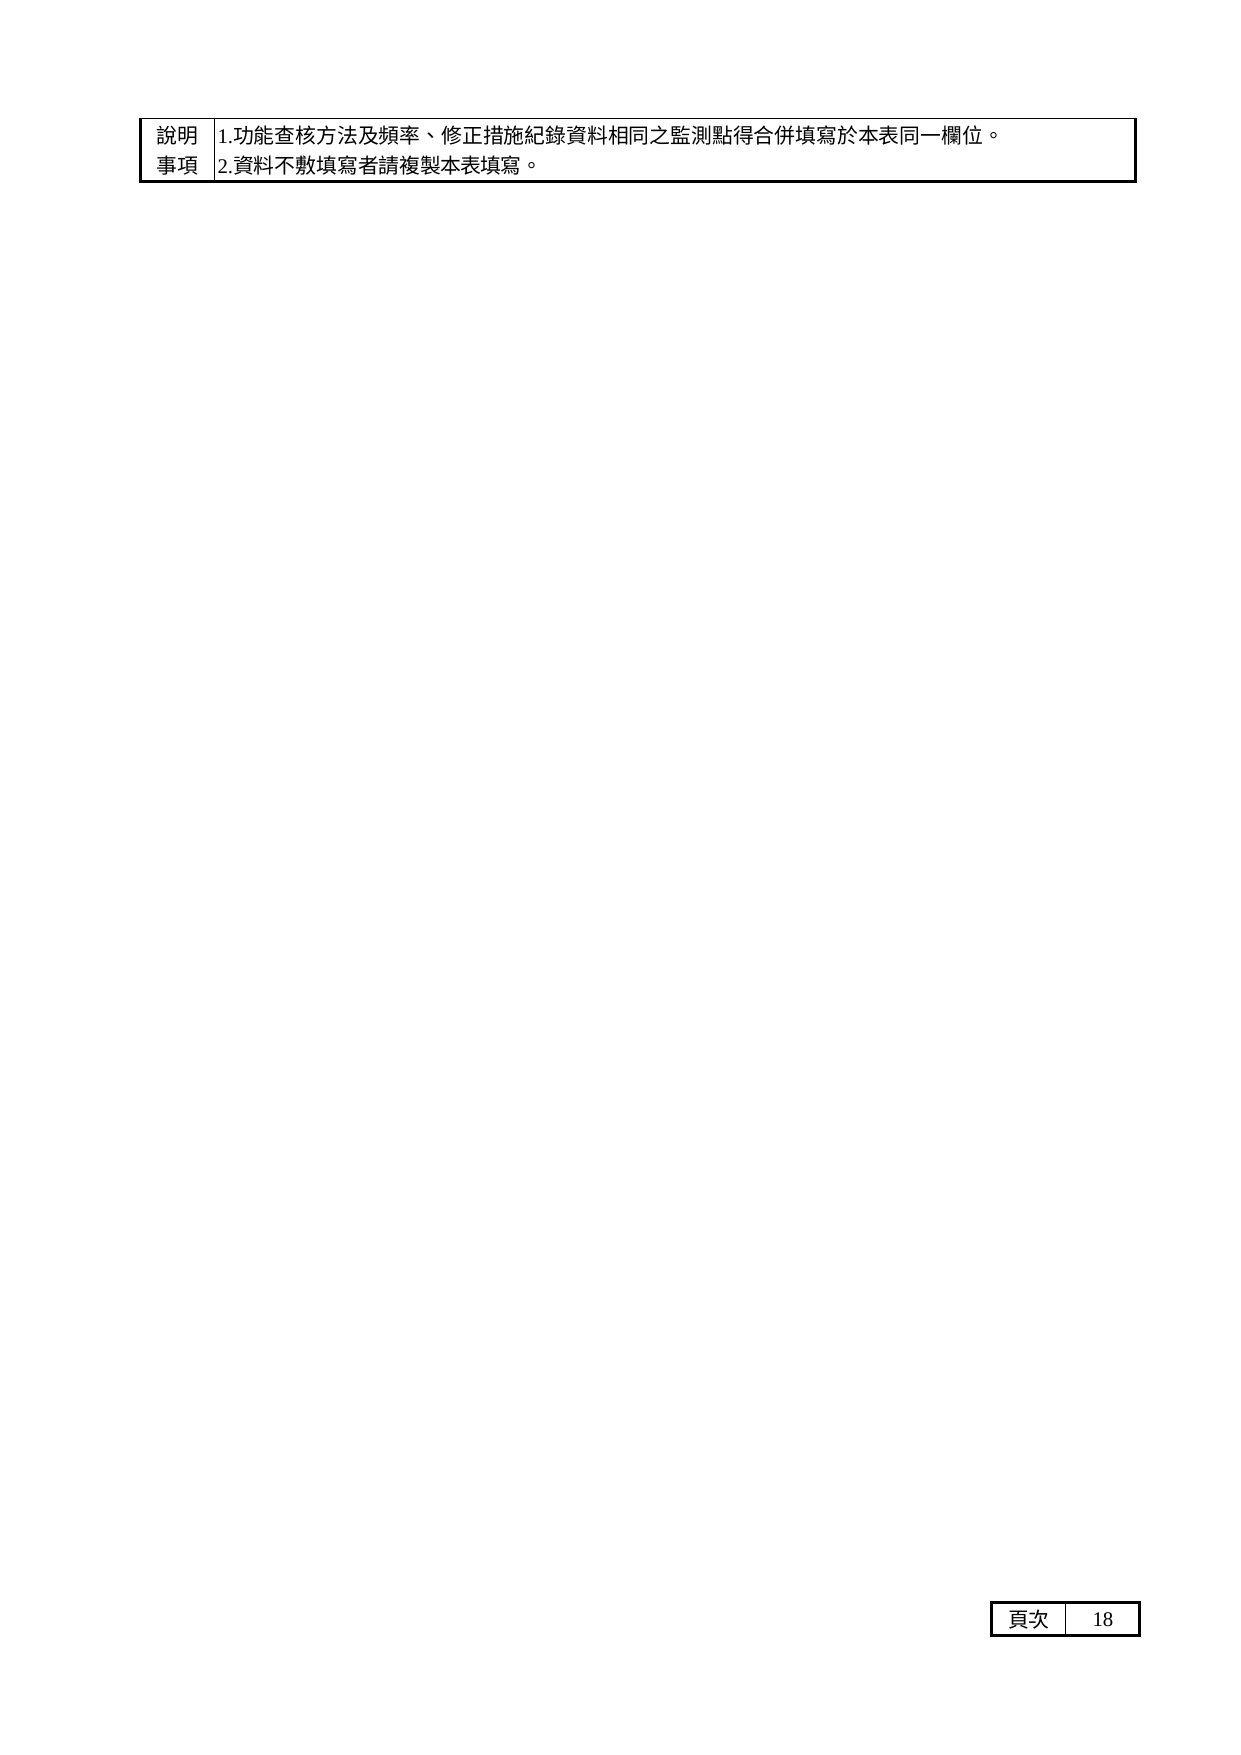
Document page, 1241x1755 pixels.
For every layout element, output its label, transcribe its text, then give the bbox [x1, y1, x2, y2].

table_cell 1.功能查核方法及頻率、修正措施紀錄資料相同之監測點得合併填寫於本表同一欄位。 2.資料不敷填寫者請複製本表填寫。 [215, 119, 1134, 179]
table_cell 說明 事項 [142, 119, 214, 179]
